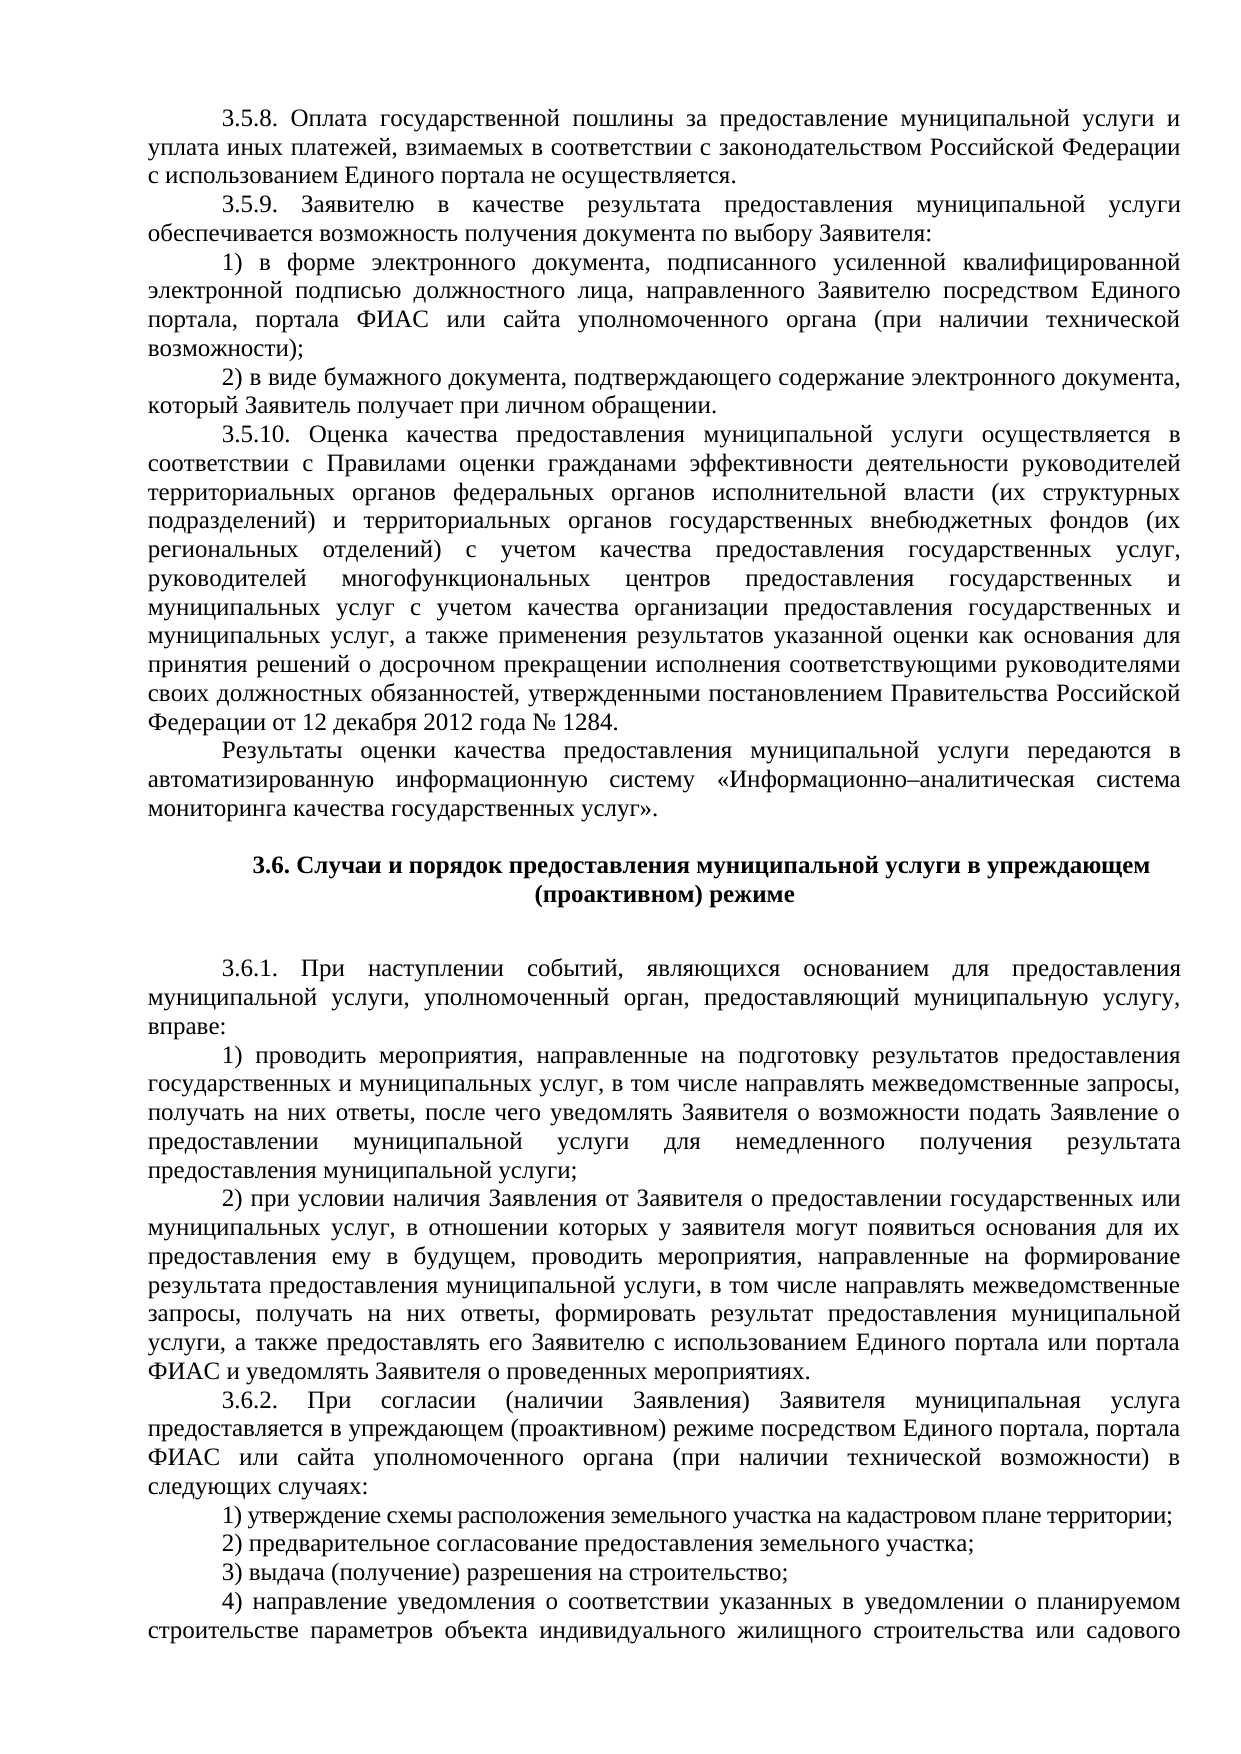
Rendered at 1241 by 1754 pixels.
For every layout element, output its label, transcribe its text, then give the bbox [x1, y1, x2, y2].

text 3.5.10. Оценка качества предоставления муниципальной услуги осуществляется в соответствии с Правилами оценки гражданами эффективности деятельности руководителей территориальных органов федеральных органов исполнительной власти (их структурных подразделений) и территориальных органов государственных внебюджетных фондов (их региональных отделений) с учетом качества предоставления государственных услуг, руководителей многофункциональных центров предоставления государственных и муниципальных услуг с учетом качества организации предоставления государственных и муниципальных услуг, а также применения результатов указанной оценки как основания для принятия решений о досрочном прекращении исполнения соответствующими руководителями своих должностных обязанностей, утвержденными постановлением Правительства Российской Федерации от 12 декабря 2012 года № 1284. [148, 419, 1181, 736]
text 2) при условии наличия Заявления от Заявителя о предоставлении государственных или муниципальных услуг, в отношении которых у заявителя могут появиться основания для их предоставления ему в будущем, проводить мероприятия, направленные на формирование результата предоставления муниципальной услуги, в том числе направлять межведомственные запросы, получать на них ответы, формировать результат предоставления муниципальной услуги, а также предоставлять его Заявителю с использованием Единого портала или портала ФИАС и уведомлять Заявителя о проведенных мероприятиях. [148, 1183, 1181, 1385]
text 2) предварительное согласование предоставления земельного участка; [148, 1528, 1181, 1557]
text 1) утверждение схемы расположения земельного участка на кадастровом плане территории; [148, 1500, 1181, 1528]
text 3.5.8. Оплата государственной пошлины за предоставление муниципальной услуги и уплата иных платежей, взимаемых в соответствии с законодательством Российской Федерации с использованием Единого портала не осуществляется. [148, 103, 1181, 189]
text 1) проводить мероприятия, направленные на подготовку результатов предоставления государственных и муниципальных услуг, в том числе направлять межведомственные запросы, получать на них ответы, после чего уведомлять Заявителя о возможности подать Заявление о предоставлении муниципальной услуги для немедленного получения результата предоставления муниципальной услуги; [148, 1040, 1181, 1183]
text 3.6.1. При наступлении событий, являющихся основанием для предоставления муниципальной услуги, уполномоченный орган, предоставляющий муниципальную услугу, вправе: [148, 953, 1181, 1040]
text 3) выдача (получение) разрешения на строительство; [148, 1557, 1181, 1586]
text 3.5.9. Заявителю в качестве результата предоставления муниципальной услуги обеспечивается возможность получения документа по выбору Заявителя: [148, 189, 1181, 247]
text 3.6.2. При согласии (наличии Заявления) Заявителя муниципальная услуга предоставляется в упреждающем (проактивном) режиме посредством Единого портала, портала ФИАС или сайта уполномоченного органа (при наличии технической возможности) в следующих случаях: [148, 1385, 1181, 1500]
text 2) в виде бумажного документа, подтверждающего содержание электронного документа, который Заявитель получает при личном обращении. [148, 362, 1181, 419]
text 4) направление уведомления о соответствии указанных в уведомлении о планируемом строительстве параметров объекта индивидуального жилищного строительства или садового [148, 1586, 1181, 1643]
text 1) в форме электронного документа, подписанного усиленной квалифицированной электронной подписью должностного лица, направленного Заявителю посредством Единого портала, портала ФИАС или сайта уполномоченного органа (при наличии технической возможности); [148, 247, 1181, 362]
text Результаты оценки качества предоставления муниципальной услуги передаются в автоматизированную информационную систему «Информационно–аналитическая система мониторинга качества государственных услуг». [148, 736, 1181, 822]
subtitle 3.6. Случаи и порядок предоставления муниципальной услуги в упреждающем (проактивном) режиме [148, 851, 1181, 908]
